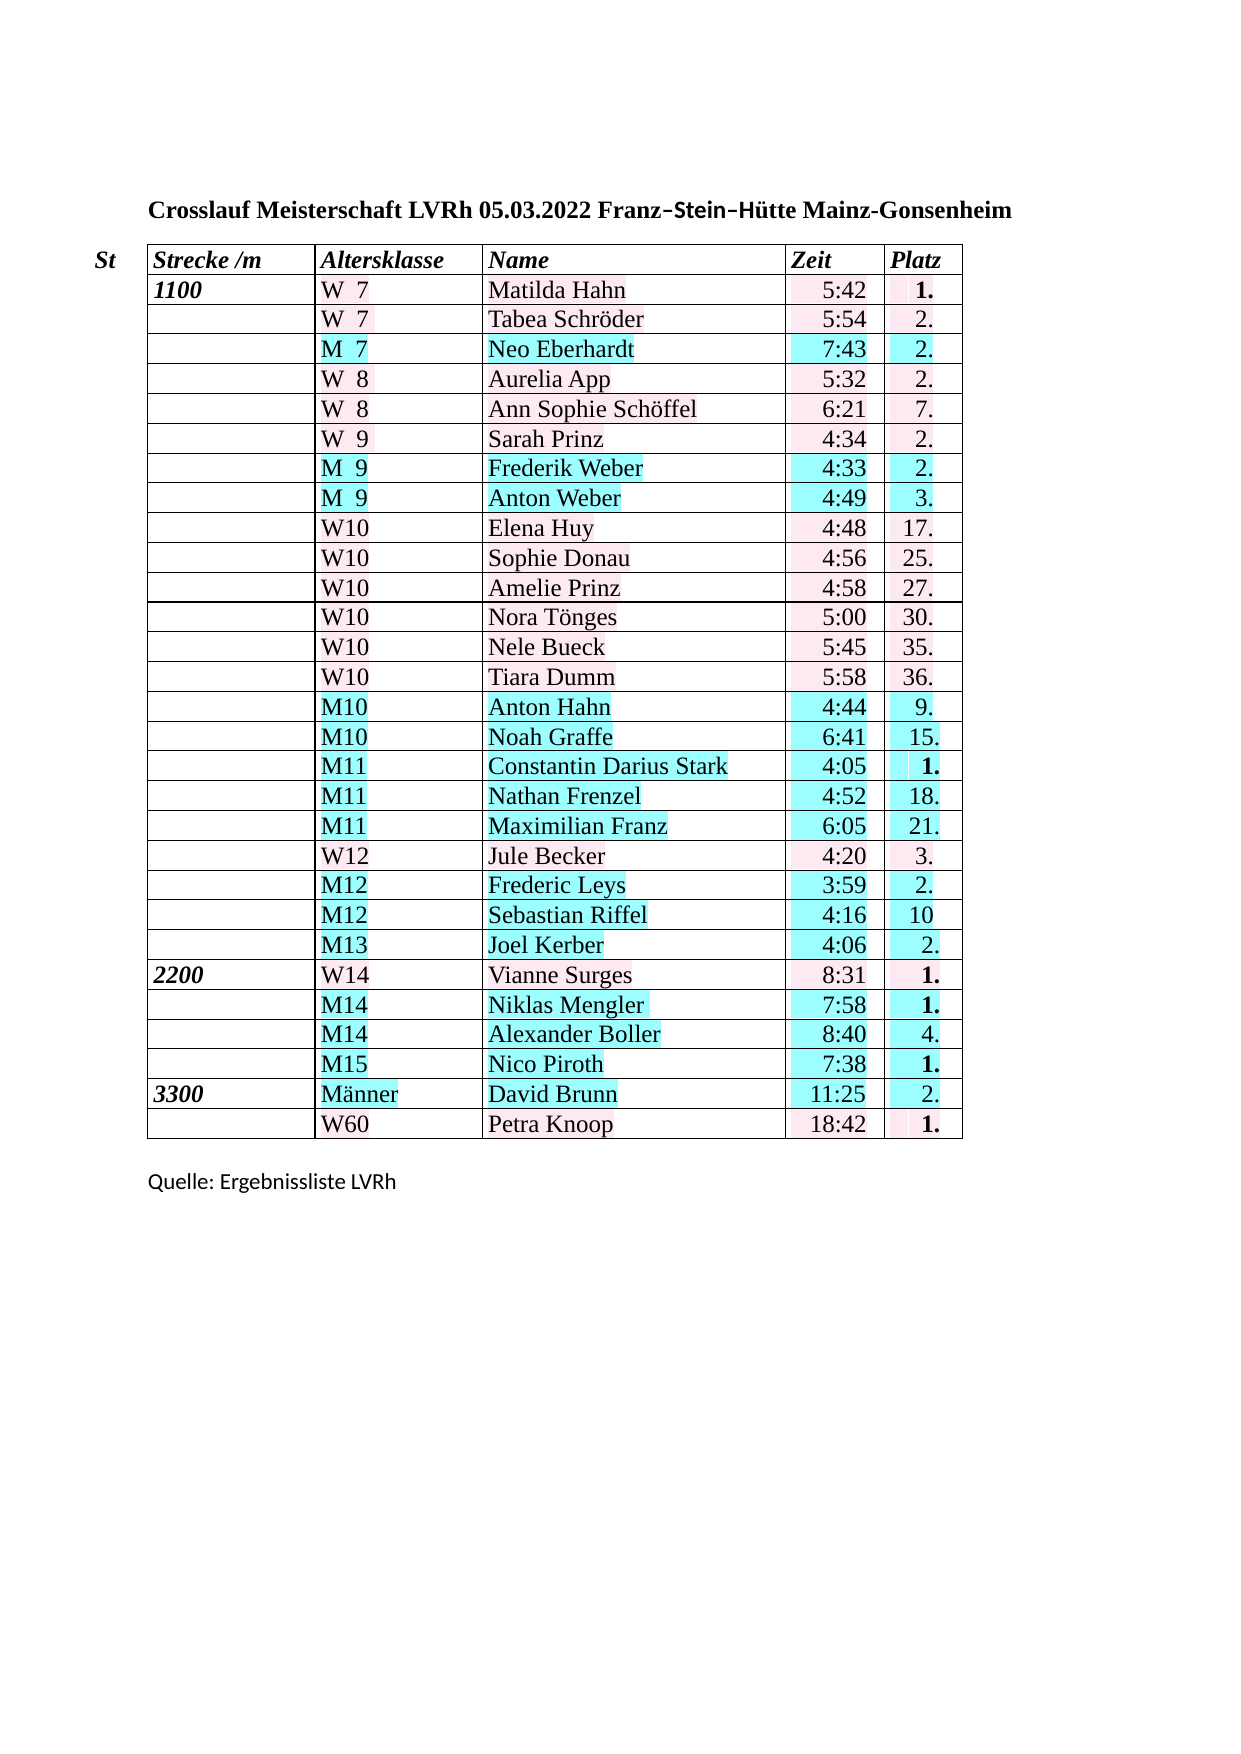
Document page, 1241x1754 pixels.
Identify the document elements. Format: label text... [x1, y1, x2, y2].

table_cell 4:16 [786, 900, 884, 929]
table_cell [148, 930, 314, 959]
table_cell Nora Tönges [483, 603, 785, 631]
table_cell 4:33 [786, 454, 884, 482]
table_cell M 7 [316, 334, 482, 363]
table_cell W10 [316, 513, 482, 542]
table_cell 4:52 [786, 781, 884, 810]
table_cell W 9 [316, 424, 482, 452]
table_cell [148, 751, 314, 780]
table_cell Neo Eberhardt [483, 334, 785, 363]
table_cell 1. [885, 1109, 962, 1138]
table_cell W10 [316, 662, 482, 691]
table_cell [148, 841, 314, 869]
table_cell 3. [885, 483, 962, 512]
table_cell 5:32 [786, 364, 884, 393]
table_cell 7:43 [786, 334, 884, 363]
table_cell [148, 483, 314, 512]
table_cell 4:56 [786, 543, 884, 572]
table_cell 15. [885, 722, 962, 750]
table_cell 1. [885, 1049, 962, 1078]
table_cell Vianne Surges [483, 960, 785, 989]
table_cell [148, 305, 314, 333]
table_cell [148, 364, 314, 393]
table_cell 18. [885, 781, 962, 810]
table_cell 2. [885, 334, 962, 363]
table_cell Constantin Darius Stark [483, 751, 785, 780]
table_cell 4:05 [786, 751, 884, 780]
table_cell 2. [885, 1079, 962, 1108]
table_cell 8:40 [786, 1020, 884, 1048]
table_cell W10 [316, 603, 482, 631]
table_cell Elena Huy [483, 513, 785, 542]
table_cell 2. [885, 930, 962, 959]
table_cell Nico Piroth [483, 1049, 785, 1078]
table_cell Ann Sophie Schöffel [483, 394, 785, 423]
table_cell 6:41 [786, 722, 884, 750]
table_cell 4:48 [786, 513, 884, 542]
table_cell M12 [316, 900, 482, 929]
table_cell 2. [885, 424, 962, 452]
table_cell Nathan Frenzel [483, 781, 785, 810]
table_cell [148, 990, 314, 1018]
table_cell 6:21 [786, 394, 884, 423]
table_cell W 7 [316, 305, 482, 333]
table_header St Strecke /m [148, 245, 314, 274]
table_cell 2200 [148, 960, 314, 989]
table_cell [148, 1049, 314, 1078]
table_cell 2. [885, 305, 962, 333]
table_cell W10 [316, 632, 482, 661]
table_cell W 8 [316, 364, 482, 393]
table_cell [148, 454, 314, 482]
table_cell 2. [885, 871, 962, 899]
table_cell [148, 573, 314, 601]
table_cell 10 [885, 900, 962, 929]
table_cell 17. [885, 513, 962, 542]
table_cell 1. [885, 960, 962, 989]
table_cell Anton Weber [483, 483, 785, 512]
table_cell M12 [316, 871, 482, 899]
table_cell M13 [316, 930, 482, 959]
table_cell Petra Knoop [483, 1109, 785, 1138]
table_cell 3. [885, 841, 962, 869]
table_cell 35. [885, 632, 962, 661]
table_cell 27. [885, 573, 962, 601]
table_cell [148, 811, 314, 840]
table_cell Jule Becker [483, 841, 785, 869]
table_cell 11:25 [786, 1079, 884, 1108]
table_cell 7:58 [786, 990, 884, 1018]
table_cell 2. [885, 364, 962, 393]
table_cell 3300 [148, 1079, 314, 1108]
text Crosslauf Meisterschaft LVRh 05.03.2022 Franz–Stein–Hütte Mainz-Gonsenheim [148, 194, 1093, 225]
table_cell M14 [316, 990, 482, 1018]
table_cell Tabea Schröder [483, 305, 785, 333]
table_cell Noah Graffe [483, 722, 785, 750]
table_cell [148, 662, 314, 691]
table_cell [148, 1020, 314, 1048]
table_cell 5:42 [786, 275, 884, 303]
table_cell 1. [885, 275, 962, 303]
table_cell [148, 513, 314, 542]
table_cell 4:49 [786, 483, 884, 512]
table_cell 18:42 [786, 1109, 884, 1138]
table_cell M11 [316, 781, 482, 810]
table_header Altersklasse [316, 245, 482, 274]
table_cell 7. [885, 394, 962, 423]
table_cell Frederic Leys [483, 871, 785, 899]
table_cell 4:58 [786, 573, 884, 601]
table_cell Aurelia App [483, 364, 785, 393]
table_cell M10 [316, 722, 482, 750]
table_cell [148, 871, 314, 899]
table_cell [148, 543, 314, 572]
table_cell [148, 1109, 314, 1138]
table_cell Sophie Donau [483, 543, 785, 572]
table_cell W 8 [316, 394, 482, 423]
table_cell Maximilian Franz [483, 811, 785, 840]
table_cell 21. [885, 811, 962, 840]
table_cell [148, 692, 314, 721]
table_cell Amelie Prinz [483, 573, 785, 601]
table_cell 1. [885, 990, 962, 1018]
table_cell M 9 [316, 454, 482, 482]
table_cell Joel Kerber [483, 930, 785, 959]
table_cell [148, 424, 314, 452]
table_cell 1100 [148, 275, 314, 303]
table_cell [148, 722, 314, 750]
table_cell Alexander Boller [483, 1020, 785, 1048]
table_cell Tiara Dumm [483, 662, 785, 691]
table_cell M11 [316, 751, 482, 780]
table_cell 2. [885, 454, 962, 482]
table_cell 5:45 [786, 632, 884, 661]
table_cell M14 [316, 1020, 482, 1048]
table_cell [148, 900, 314, 929]
table_cell 6:05 [786, 811, 884, 840]
table_cell Nele Bueck [483, 632, 785, 661]
table_cell W10 [316, 543, 482, 572]
table_cell W12 [316, 841, 482, 869]
table_cell M 9 [316, 483, 482, 512]
table_cell [148, 781, 314, 810]
table_cell 25. [885, 543, 962, 572]
table_cell W14 [316, 960, 482, 989]
table_cell [148, 334, 314, 363]
table_cell [148, 632, 314, 661]
table_cell [148, 603, 314, 631]
table_cell Männer [316, 1079, 482, 1108]
table_cell Niklas Mengler [483, 990, 785, 1018]
table_header Name [483, 245, 785, 274]
table_cell 4. [885, 1020, 962, 1048]
table_cell 9. [885, 692, 962, 721]
table_cell M10 [316, 692, 482, 721]
table_cell 3:59 [786, 871, 884, 899]
table_cell Anton Hahn [483, 692, 785, 721]
text Quelle: Ergebnissliste LVRh [148, 1167, 1093, 1195]
table_cell 5:58 [786, 662, 884, 691]
table_cell Matilda Hahn [483, 275, 785, 303]
table_cell 30. [885, 603, 962, 631]
table_cell David Brunn [483, 1079, 785, 1108]
table_cell W10 [316, 573, 482, 601]
table_cell 4:20 [786, 841, 884, 869]
table_cell M11 [316, 811, 482, 840]
table_cell 5:00 [786, 603, 884, 631]
table_cell 7:38 [786, 1049, 884, 1078]
table_cell 4:44 [786, 692, 884, 721]
table_header Platz [885, 245, 962, 274]
table_cell Frederik Weber [483, 454, 785, 482]
table_cell 4:34 [786, 424, 884, 452]
table_cell Sebastian Riffel [483, 900, 785, 929]
table_cell [148, 394, 314, 423]
table_cell W60 [316, 1109, 482, 1138]
table_cell W 7 [316, 275, 482, 303]
table_cell Sarah Prinz [483, 424, 785, 452]
table_header Zeit [786, 245, 884, 274]
table_cell M15 [316, 1049, 482, 1078]
table_cell 36. [885, 662, 962, 691]
table_cell 4:06 [786, 930, 884, 959]
table_cell 1. [885, 751, 962, 780]
table_cell 8:31 [786, 960, 884, 989]
table_cell 5:54 [786, 305, 884, 333]
